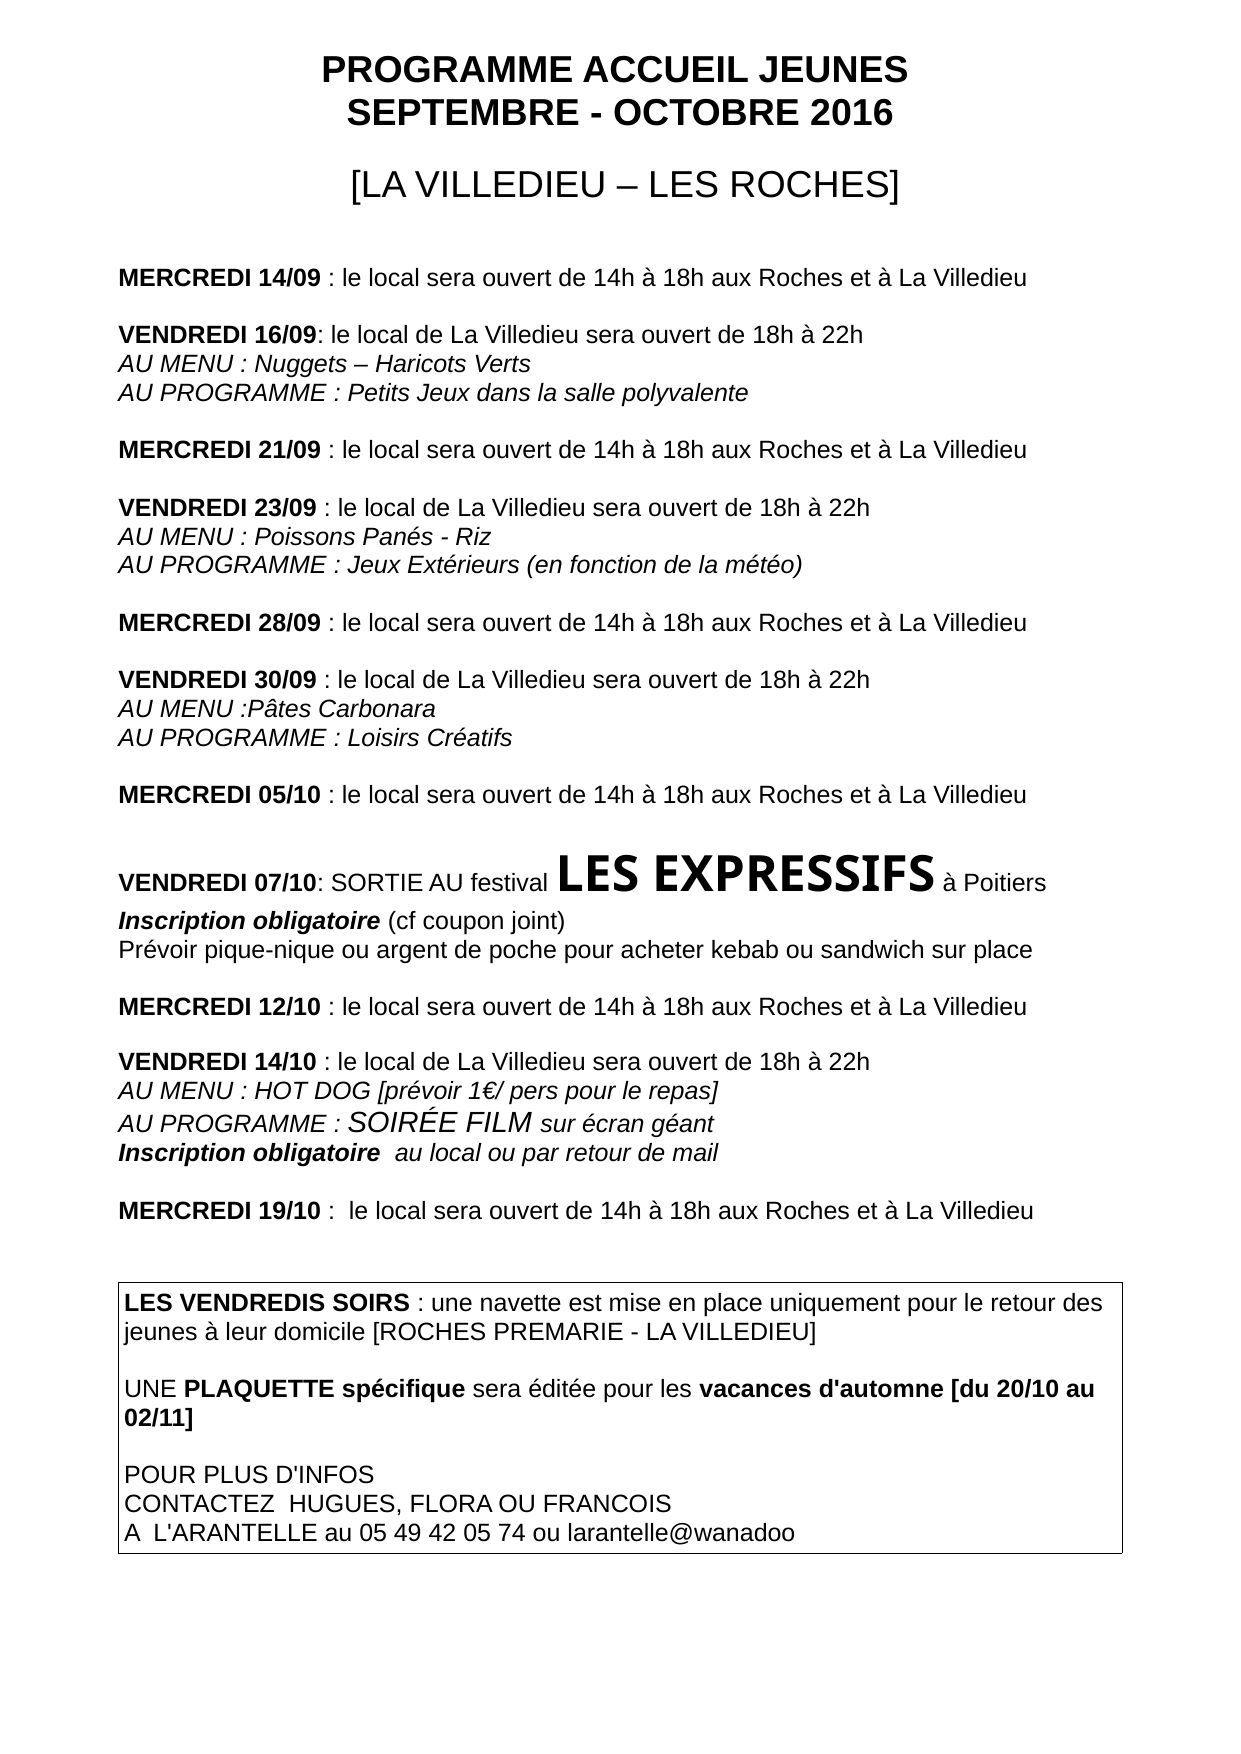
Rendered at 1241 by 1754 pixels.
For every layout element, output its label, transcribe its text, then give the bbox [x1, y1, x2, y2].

text AU PROGRAMME : Petits Jeux dans la salle polyvalente [118, 378, 1122, 407]
text SEPTEMBRE - OCTOBRE 2016 [118, 90, 1122, 133]
text [LA VILLEDIEU – LES ROCHES] [118, 162, 1122, 205]
text MERCREDI 12/10 : le local sera ouvert de 14h à 18h aux Roches et à La Villedieu [118, 992, 1122, 1021]
text AU MENU : Nuggets – Haricots Verts [118, 349, 1122, 378]
text MERCREDI 28/09 : le local sera ouvert de 14h à 18h aux Roches et à La Villedieu [118, 608, 1122, 637]
text AU MENU :Pâtes Carbonara [118, 694, 1122, 723]
table_header LES VENDREDIS SOIRS : une navette est mise en place uniquement pour le retour des jeunes à leur domicile [ROCHES PREMARIE - LA VILLEDIEU] UNE PLAQUETTE spécifique sera éditée pour les vacances d'automne [du 20/10 au 02/11] POUR PLUS D'INFOS CONTACTEZ HUGUES, FLORA OU FRANCOIS A L'ARANTELLE au 05 49 42 05 74 ou larantelle@wanadoo [119, 1283, 1122, 1552]
text PROGRAMME ACCUEIL JEUNES [118, 47, 1122, 90]
text MERCREDI 21/09 : le local sera ouvert de 14h à 18h aux Roches et à La Villedieu [118, 435, 1122, 464]
text VENDREDI 07/10: SORTIE AU festival LES EXPRESSIFS à Poitiers [118, 838, 1122, 906]
text MERCREDI 14/09 : le local sera ouvert de 14h à 18h aux Roches et à La Villedieu [118, 263, 1122, 292]
text VENDREDI 14/10 : le local de La Villedieu sera ouvert de 18h à 22h [118, 1047, 1122, 1076]
text AU MENU : Poissons Panés - Riz [118, 522, 1122, 550]
text AU MENU : HOT DOG [prévoir 1€/ pers pour le repas] [118, 1076, 1122, 1105]
text AU PROGRAMME : Jeux Extérieurs (en fonction de la météo) [118, 550, 1122, 579]
text VENDREDI 30/09 : le local de La Villedieu sera ouvert de 18h à 22h [118, 665, 1122, 694]
text VENDREDI 16/09: le local de La Villedieu sera ouvert de 18h à 22h [118, 320, 1122, 349]
text AU PROGRAMME : SOIRÉE FILM sur écran géant [118, 1105, 1122, 1138]
text AU PROGRAMME : Loisirs Créatifs [118, 723, 1122, 752]
text Inscription obligatoire au local ou par retour de mail [118, 1138, 1122, 1167]
text MERCREDI 19/10 : le local sera ouvert de 14h à 18h aux Roches et à La Villedieu [118, 1196, 1122, 1225]
text VENDREDI 23/09 : le local de La Villedieu sera ouvert de 18h à 22h [118, 493, 1122, 522]
text Inscription obligatoire (cf coupon joint) [118, 906, 1122, 935]
text Prévoir pique-nique ou argent de poche pour acheter kebab ou sandwich sur place [118, 935, 1122, 963]
text MERCREDI 05/10 : le local sera ouvert de 14h à 18h aux Roches et à La Villedieu [118, 780, 1122, 809]
